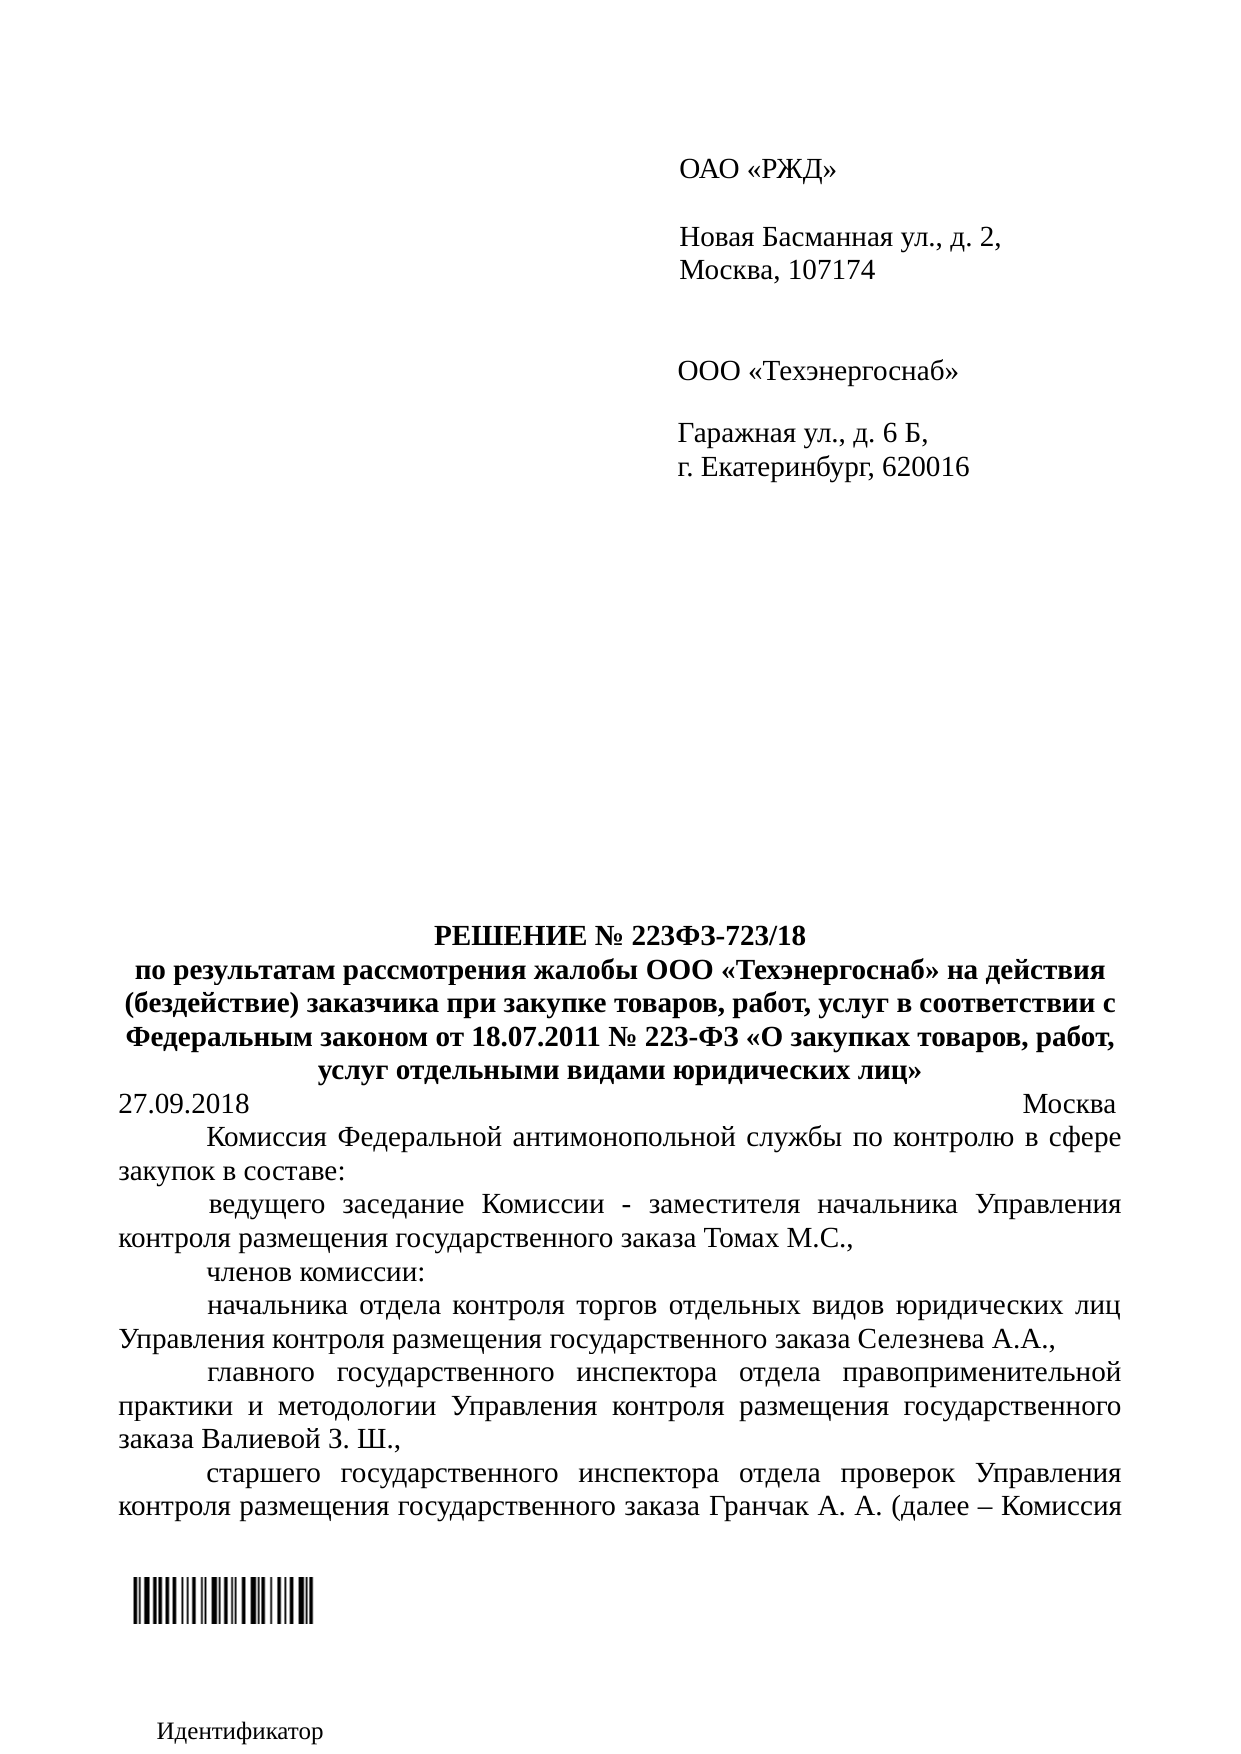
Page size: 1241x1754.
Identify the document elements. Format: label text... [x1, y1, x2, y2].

text РЕШЕНИЕ № 223ФЗ-723/18 [118, 918, 1122, 952]
picture [118, 1577, 331, 1624]
text ведущего заседание Комиссии - заместителя начальника Управления контроля размещения государственного заказа Томах М.С., [118, 1187, 1122, 1254]
text ОАО «РЖД» [679, 152, 1122, 185]
text членов комиссии: [118, 1254, 1122, 1287]
text главного государственного инспектора отдела правоприменительной практики и методологии Управления контроля размещения государственного заказа Валиевой З. Ш., [118, 1354, 1122, 1455]
text Гаражная ул., д. 6 Б, [677, 415, 1122, 449]
text 27.09.2018 Москва [118, 1086, 1122, 1119]
text Новая Басманная ул., д. 2, Москва, 107174 [679, 219, 1122, 286]
text по результатам рассмотрения жалобы ООО «Техэнергоснаб» на действия (бездействие) заказчика при закупке товаров, работ, услуг в соответствии с Федеральным законом от 18.07.2011 № 223-ФЗ «О закупках товаров, работ, услуг отдельными видами юридических лиц» [118, 952, 1122, 1086]
text ООО «Техэнергоснаб» [677, 353, 1122, 386]
text начальника отдела контроля торгов отдельных видов юридических лиц Управления контроля размещения государственного заказа Селезнева А.А., [118, 1287, 1122, 1354]
text Комиссия Федеральной антимонопольной службы по контролю в сфере закупок в составе: [118, 1119, 1122, 1187]
text старшего государственного инспектора отдела проверок Управления контроля размещения государственного заказа Гранчак А. А. (далее – Комиссия [118, 1455, 1122, 1522]
text г. Екатеринбург, 620016 [677, 449, 1122, 482]
